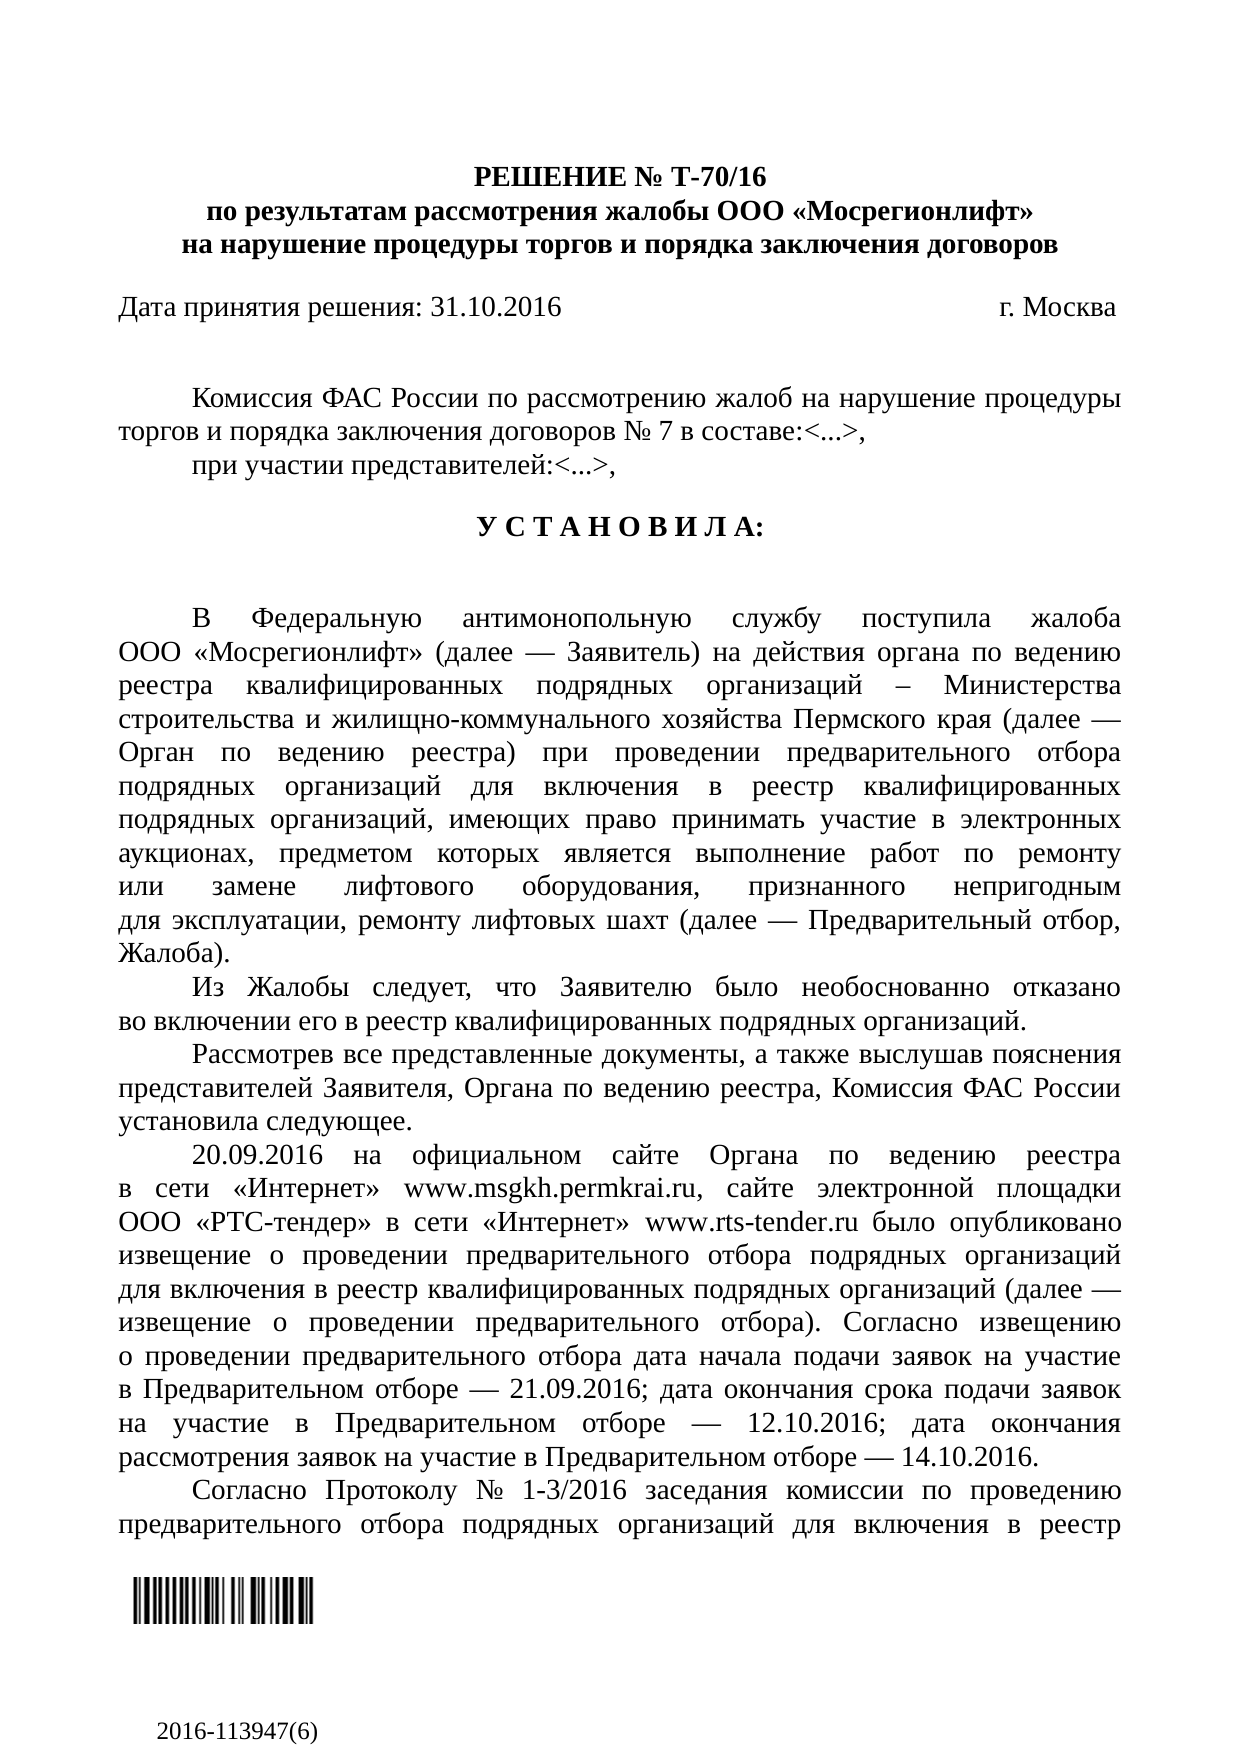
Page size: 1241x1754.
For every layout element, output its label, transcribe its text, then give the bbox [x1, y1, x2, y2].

text на нарушение процедуры торгов и порядка заключения договоров [118, 226, 1122, 260]
picture [118, 1577, 331, 1624]
text У С Т А Н О В И Л А: [118, 509, 1122, 543]
text Дата принятия решения: 31.10.2016 г. Москва [118, 289, 1122, 322]
text Комиссия ФАС России по рассмотрению жалоб на нарушение процедуры торгов и порядка заключения договоров № 7 в составе:<...>, [118, 380, 1122, 447]
text Согласно Протоколу № 1-3/2016 заседания комиссии по проведению предварительного отбора подрядных организаций для включения в реестр [118, 1472, 1122, 1539]
text по результатам рассмотрения жалобы ООО «Мосрегионлифт» [118, 193, 1122, 226]
text Из Жалобы следует, что Заявителю было необоснованно отказано во включении его в реестр квалифицированных подрядных организаций. [118, 969, 1122, 1036]
text РЕШЕНИЕ № Т-70/16 [118, 159, 1122, 193]
text при участии представителей:<...>, [118, 447, 1122, 480]
text В Федеральную антимонопольную службу поступила жалоба ООО «Мосрегионлифт» (далее — Заявитель) на действия органа по ведению реестра квалифицированных подрядных организаций – Министерства строительства и жилищно-коммунального хозяйства Пермского края (далее — Орган по ведению реестра) при проведении предварительного отбора подрядных организаций для включения в реестр квалифицированных подрядных организаций, имеющих право принимать участие в электронных аукционах, предметом которых является выполнение работ по ремонту или замене лифтового оборудования, признанного непригодным для эксплуатации, ремонту лифтовых шахт (далее — Предварительный отбор, Жалоба). [118, 600, 1122, 969]
text 20.09.2016 на официальном сайте Органа по ведению реестра в сети «Интернет» www.msgkh.permkrai.ru, сайте электронной площадки ООО «РТС-тендер» в сети «Интернет» www.rts-tender.ru было опубликовано извещение о проведении предварительного отбора подрядных организаций для включения в реестр квалифицированных подрядных организаций (далее — извещение о проведении предварительного отбора). Согласно извещению о проведении предварительного отбора дата начала подачи заявок на участие в Предварительном отборе — 21.09.2016; дата окончания срока подачи заявок на участие в Предварительном отборе — 12.10.2016; дата окончания рассмотрения заявок на участие в Предварительном отборе — 14.10.2016. [118, 1137, 1122, 1472]
text Рассмотрев все представленные документы, а также выслушав пояснения представителей Заявителя, Органа по ведению реестра, Комиссия ФАС России установила следующее. [118, 1036, 1122, 1137]
